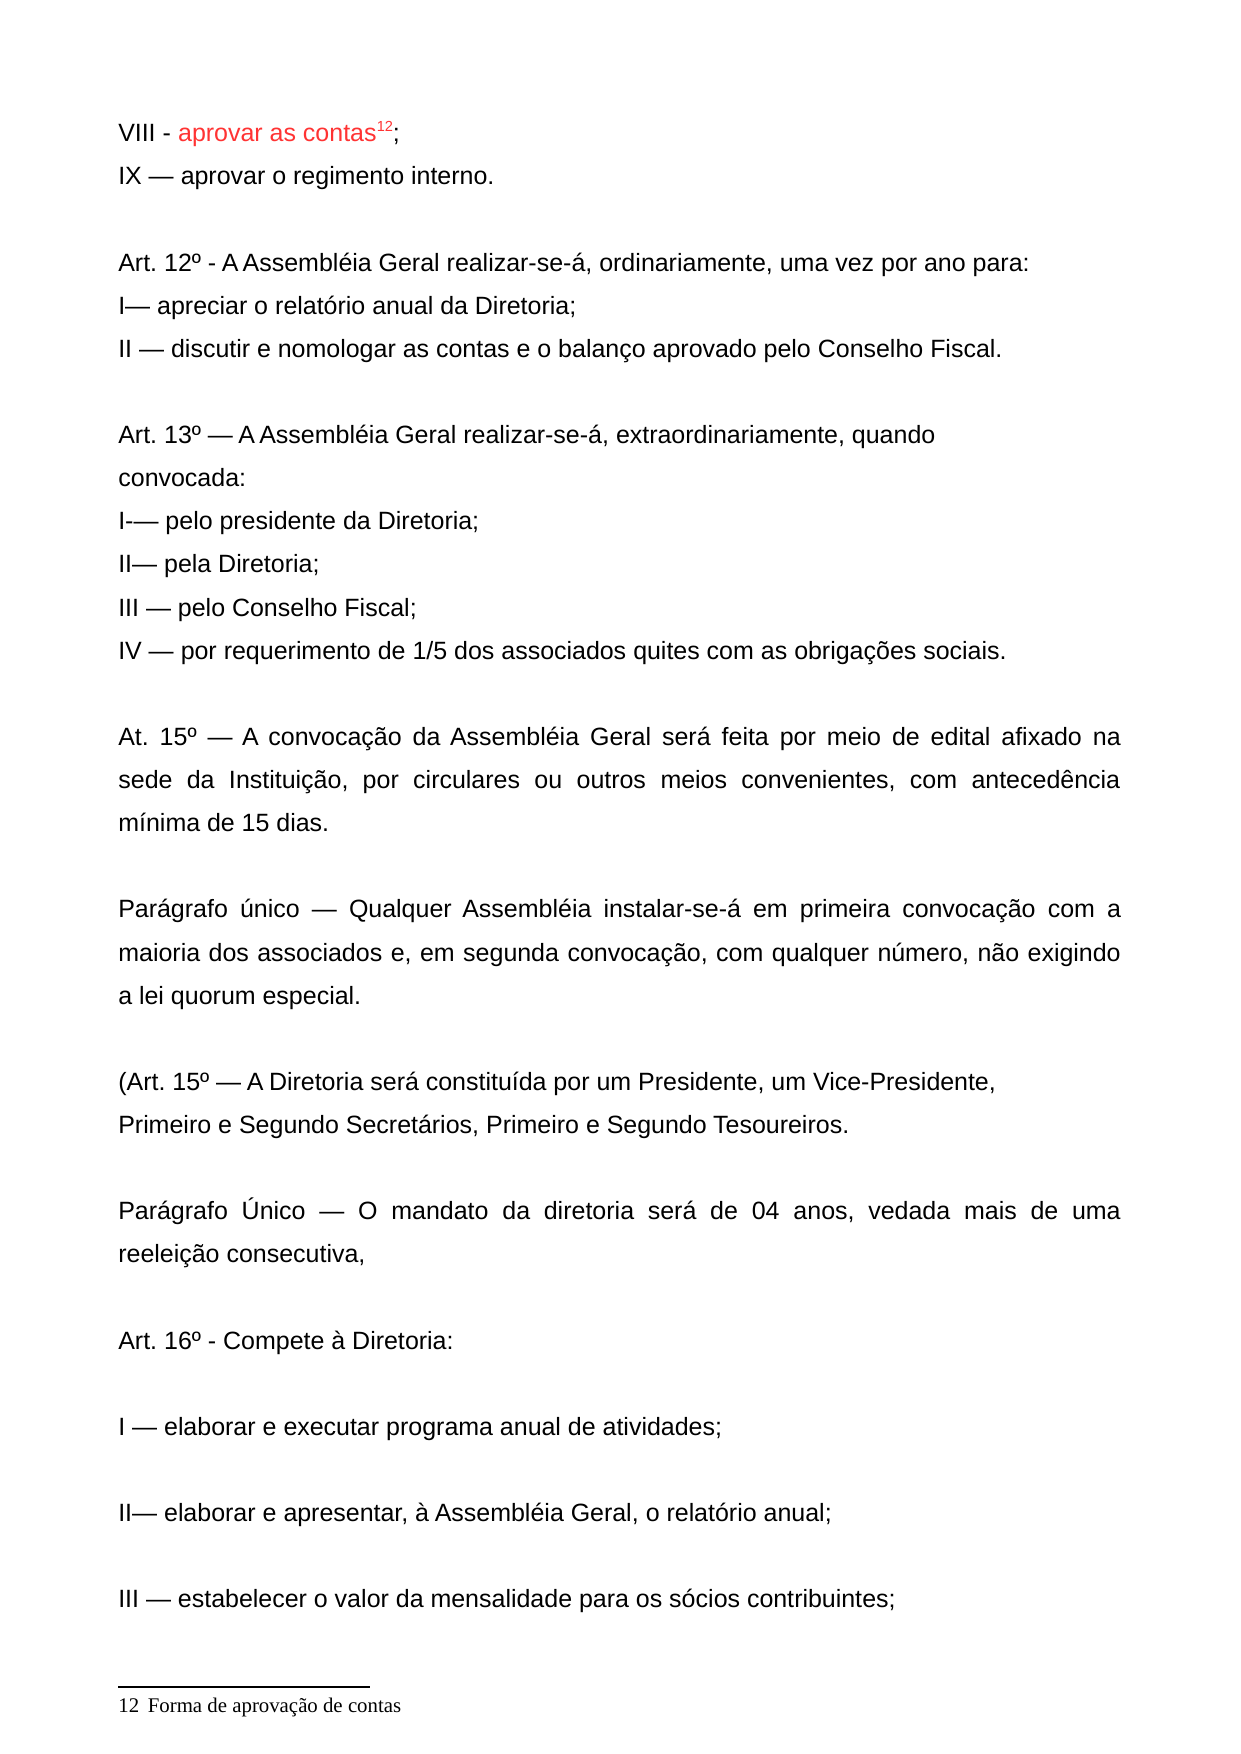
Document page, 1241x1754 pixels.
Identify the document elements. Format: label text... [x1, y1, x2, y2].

text III — pelo Conselho Fiscal; [118, 592, 1122, 621]
text Parágrafo único — Qualquer Assembléia instalar-se-á em primeira convocação com a maioria dos associados e, em segunda convocação, com qualquer número, não exigindo a lei quorum especial. [118, 894, 1122, 1009]
text II — discutir e nomologar as contas e o balanço aprovado pelo Conselho Fiscal. [118, 334, 1122, 362]
text At. 15º — A convocação da Assembléia Geral será feita por meio de edital afixado na sede da Instituição, por circulares ou outros meios convenientes, com antecedência mínima de 15 dias. [118, 722, 1122, 837]
text VIII - aprovar as contas; [118, 118, 1122, 147]
text convocada: [118, 463, 1122, 492]
text Art. 16º - Compete à Diretoria: [118, 1326, 1122, 1354]
text Forma de aprovação de contas [118, 1693, 1122, 1717]
text IV — por requerimento de 1/5 dos associados quites com as obrigações sociais. [118, 636, 1122, 664]
text I— apreciar o relatório anual da Diretoria; [118, 291, 1122, 319]
text I-— pelo presidente da Diretoria; [118, 506, 1122, 535]
text III — estabelecer o valor da mensalidade para os sócios contribuintes; [118, 1584, 1122, 1613]
text II— pela Diretoria; [118, 549, 1122, 578]
text IX — aprovar o regimento interno. [118, 161, 1122, 190]
text Primeiro e Segundo Secretários, Primeiro e Segundo Tesoureiros. [118, 1110, 1122, 1139]
text Art. 13º — A Assembléia Geral realizar-se-á, extraordinariamente, quando [118, 420, 1122, 449]
text I — elaborar e executar programa anual de atividades; [118, 1412, 1122, 1441]
text (Art. 15º — A Diretoria será constituída por um Presidente, um Vice-Presidente, [118, 1067, 1122, 1096]
text II— elaborar e apresentar, à Assembléia Geral, o relatório anual; [118, 1498, 1122, 1527]
text Parágrafo Único — O mandato da diretoria será de 04 anos, vedada mais de uma reeleição consecutiva, [118, 1196, 1122, 1268]
text Art. 12º - A Assembléia Geral realizar-se-á, ordinariamente, uma vez por ano para: [118, 247, 1122, 276]
